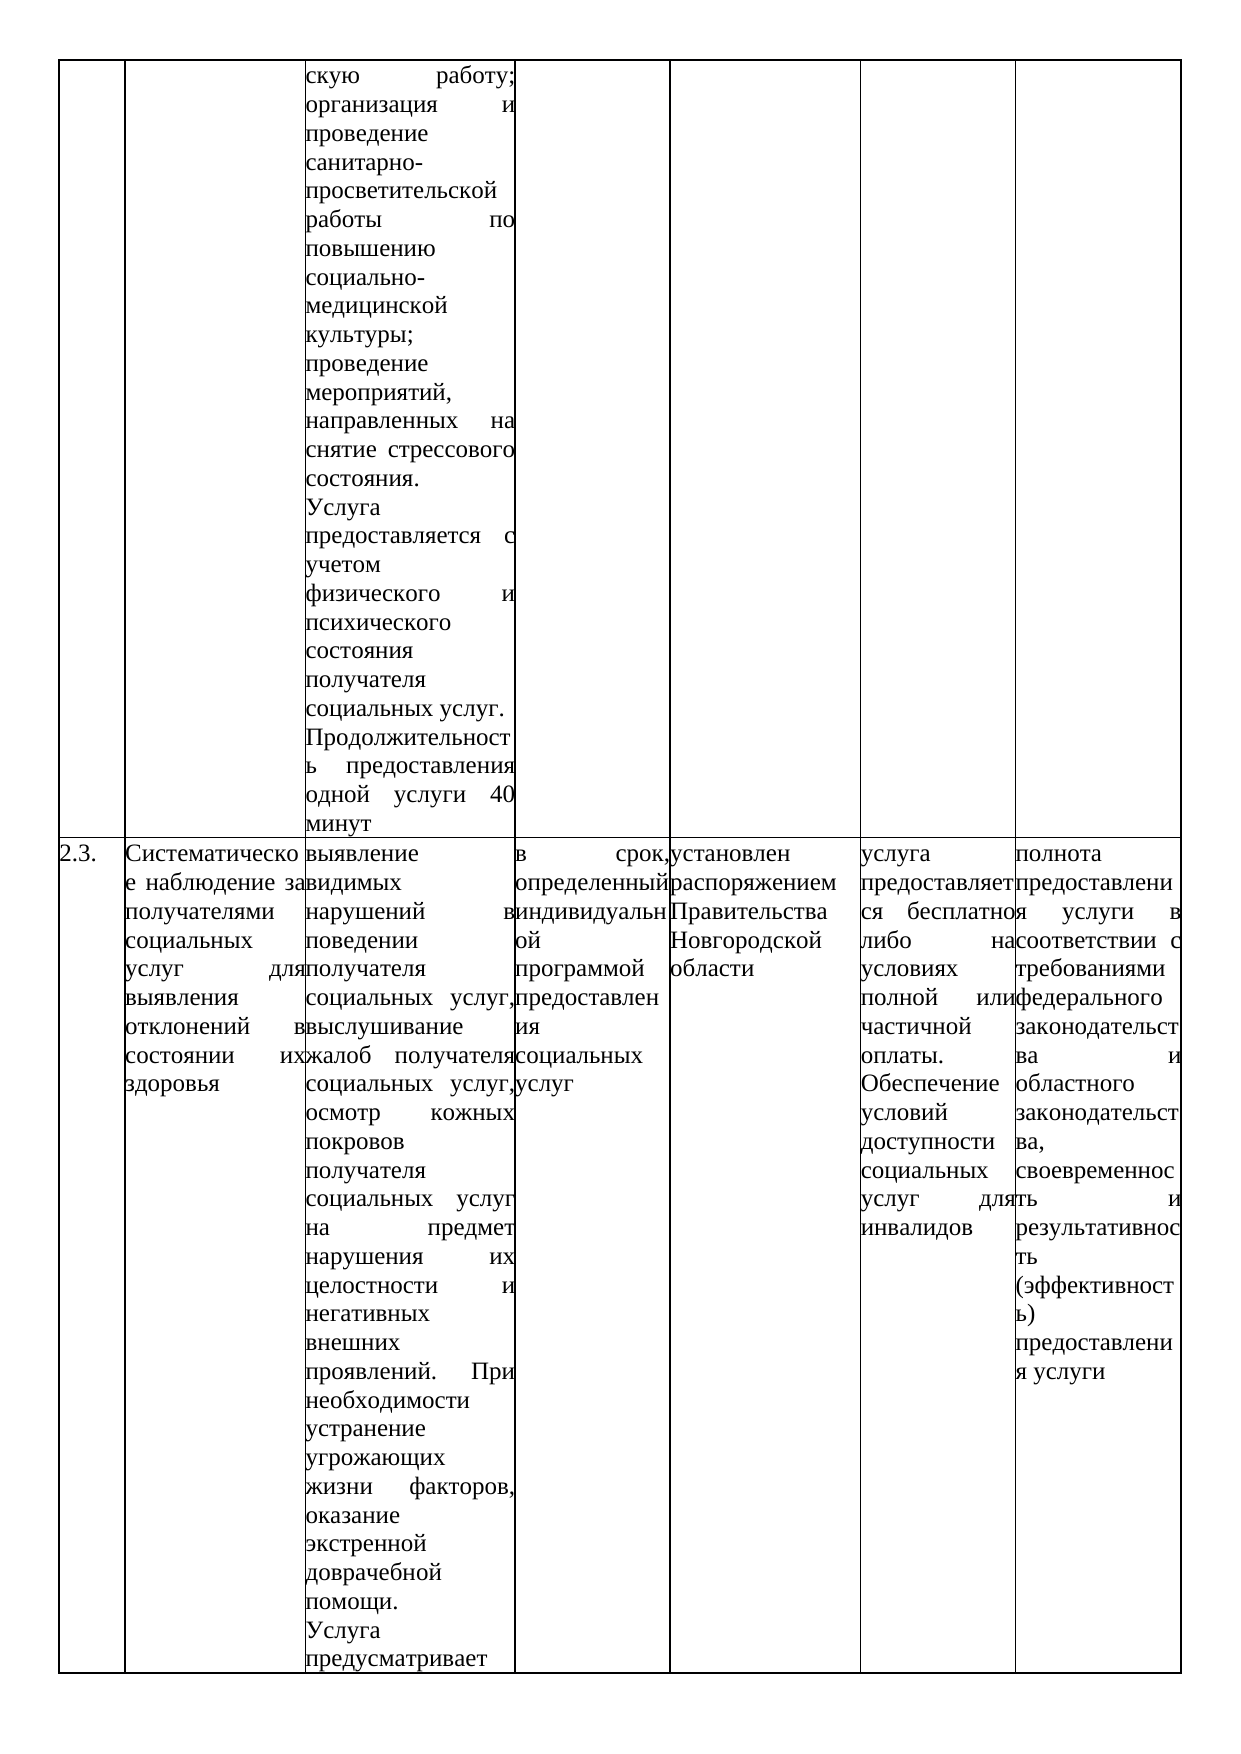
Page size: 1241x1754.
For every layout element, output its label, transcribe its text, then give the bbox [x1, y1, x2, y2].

table_cell Систематическое наблюдение за получателями социальных услуг для выявления отклонений в состоянии их здоровья [126, 838, 305, 1672]
table_cell [60, 61, 124, 837]
table_cell в срок, определенный индивидуальной программой предоставления социальных услуг [516, 838, 669, 1672]
table_cell [861, 61, 1015, 837]
table_cell [126, 61, 305, 837]
table_cell выявление видимых нарушений в поведении получателя социальных услуг, выслушивание жалоб получателя социальных услуг, осмотр кожных покровов получателя социальных услуг на предмет нарушения их целостности и негативных внешних проявлений. При необходимости устранение угрожающих жизни факторов, оказание экстренной доврачебной помощи. Услуга предусматривает [306, 838, 514, 1672]
table_cell полнота предоставления услуги в соответствии с требованиями федерального законодательства и областного законодательства, своевременность и результативность (эффективность) предоставления услуги [1016, 838, 1180, 1672]
table_cell услуга предоставляется бесплатно либо на условиях полной или частичной оплаты. Обеспечение условий доступности социальных услуг для инвалидов [861, 838, 1015, 1672]
table_cell [1016, 61, 1180, 837]
table_cell 2.3. [60, 838, 124, 1672]
table_cell скую работу; организация и проведение санитарно-просветительской работы по повышению социально-медицинской культуры; проведение мероприятий, направленных на снятие стрессового состояния. Услуга предоставляется с учетом физического и психического состояния получателя социальных услуг. Продолжительность предоставления одной услуги 40 минут [306, 61, 514, 837]
table_cell [516, 61, 669, 837]
table_cell установлен распоряжением Правительства Новгородской области [671, 838, 860, 1672]
table_cell [671, 61, 860, 837]
